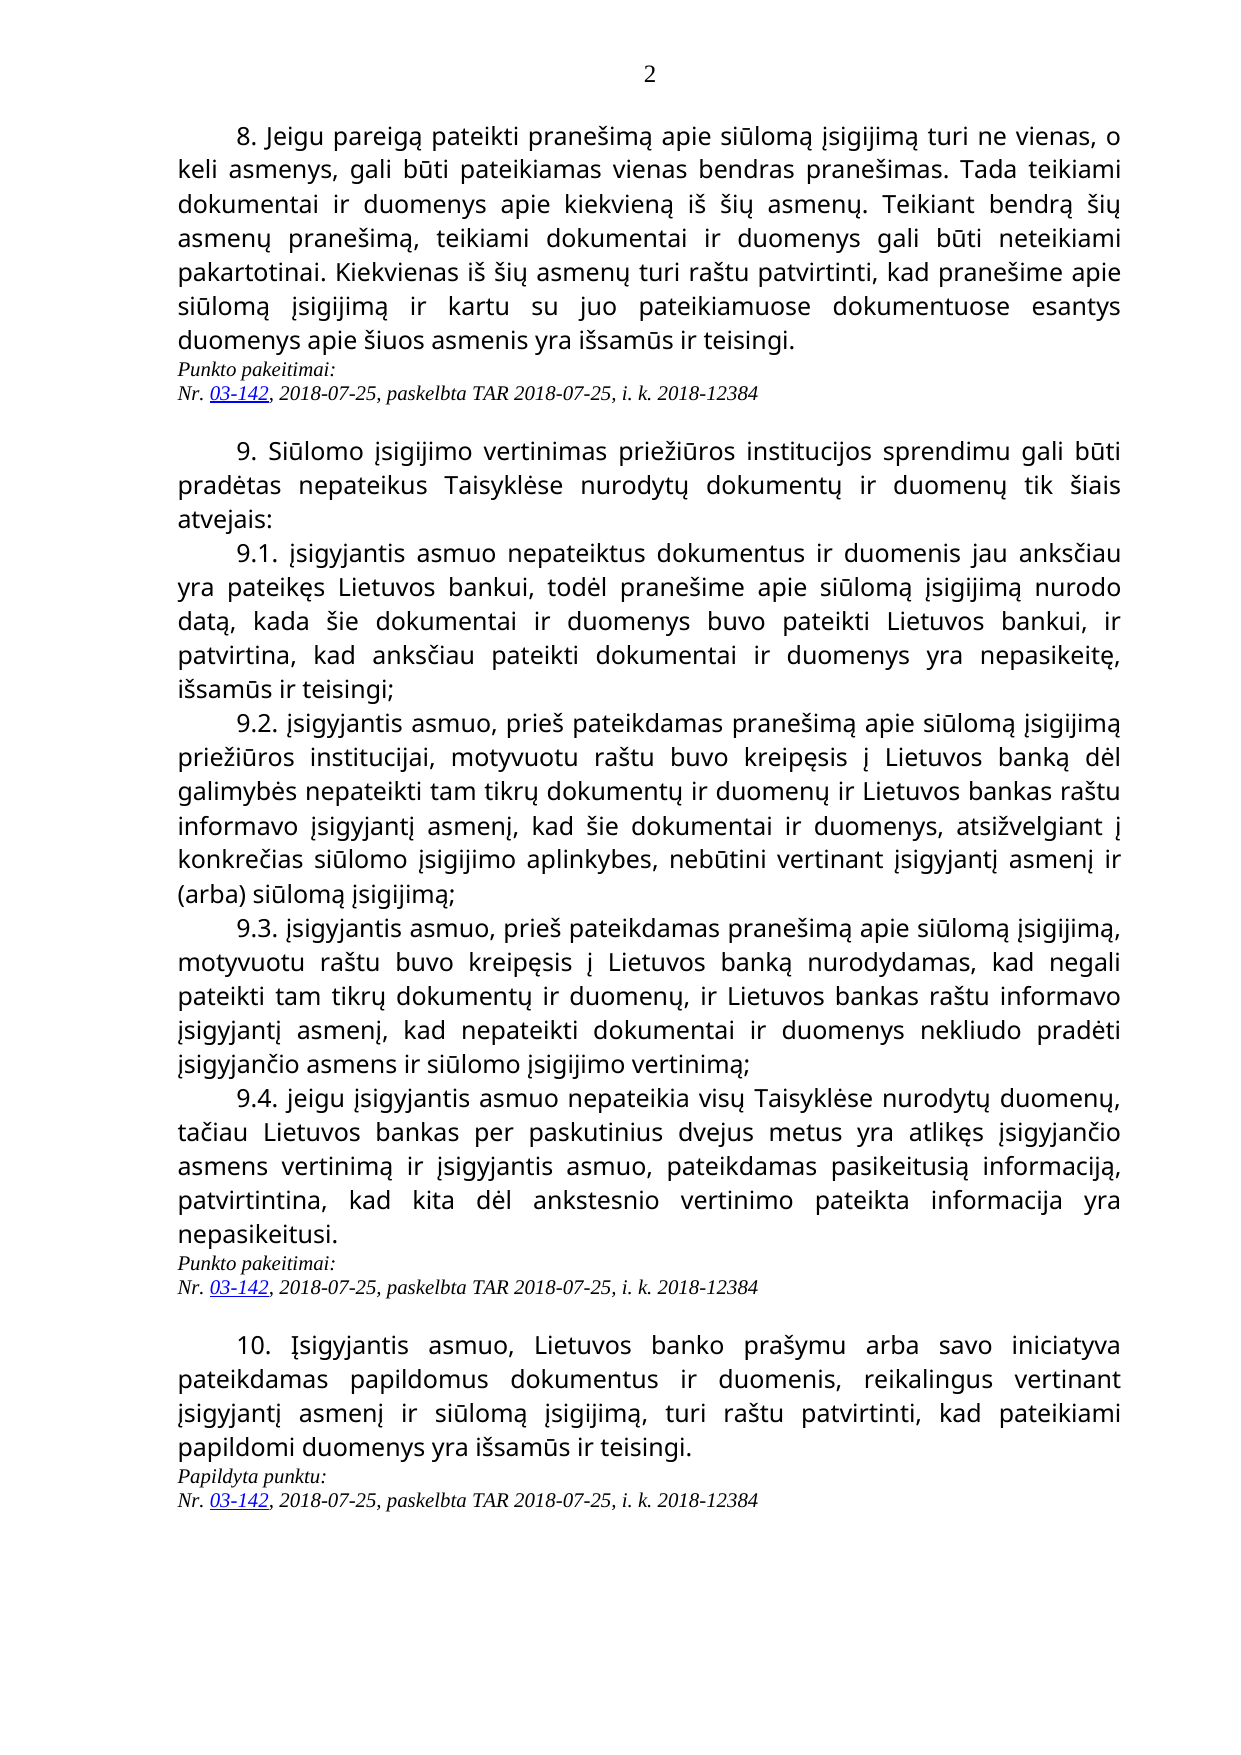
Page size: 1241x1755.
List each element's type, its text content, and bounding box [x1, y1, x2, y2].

text 10. Įsigyjantis asmuo, Lietuvos banko prašymu arba savo iniciatyva pateikdamas papildomus dokumentus ir duomenis, reikalingus vertinant įsigyjantį asmenį ir siūlomą įsigijimą, turi raštu patvirtinti, kad pateikiami papildomi duomenys yra išsamūs ir teisingi. [177, 1328, 1122, 1464]
text Papildyta punktu: [177, 1464, 1122, 1488]
text Punkto pakeitimai: [177, 1251, 1122, 1275]
text Nr. 03-142, 2018-07-25, paskelbta TAR 2018-07-25, i. k. 2018-12384 [177, 1488, 1122, 1512]
text Nr. 03-142, 2018-07-25, paskelbta TAR 2018-07-25, i. k. 2018-12384 [177, 381, 1122, 405]
text 9.3. įsigyjantis asmuo, prieš pateikdamas pranešimą apie siūlomą įsigijimą, motyvuotu raštu buvo kreipęsis į Lietuvos banką nurodydamas, kad negali pateikti tam tikrų dokumentų ir duomenų, ir Lietuvos bankas raštu informavo įsigyjantį asmenį, kad nepateikti dokumentai ir duomenys nekliudo pradėti įsigyjančio asmens ir siūlomo įsigijimo vertinimą; [177, 910, 1122, 1081]
text Nr. 03-142, 2018-07-25, paskelbta TAR 2018-07-25, i. k. 2018-12384 [177, 1275, 1122, 1299]
text Punkto pakeitimai: [177, 357, 1122, 381]
text 9.4. jeigu įsigyjantis asmuo nepateikia visų Taisyklėse nurodytų duomenų, tačiau Lietuvos bankas per paskutinius dvejus metus yra atlikęs įsigyjančio asmens vertinimą ir įsigyjantis asmuo, pateikdamas pasikeitusią informaciją, patvirtintina, kad kita dėl ankstesnio vertinimo pateikta informacija yra nepasikeitusi. [177, 1081, 1122, 1251]
text 9.2. įsigyjantis asmuo, prieš pateikdamas pranešimą apie siūlomą įsigijimą priežiūros institucijai, motyvuotu raštu buvo kreipęsis į Lietuvos banką dėl galimybės nepateikti tam tikrų dokumentų ir duomenų ir Lietuvos bankas raštu informavo įsigyjantį asmenį, kad šie dokumentai ir duomenys, atsižvelgiant į konkrečias siūlomo įsigijimo aplinkybes, nebūtini vertinant įsigyjantį asmenį ir (arba) siūlomą įsigijimą; [177, 706, 1122, 910]
text 8. Jeigu pareigą pateikti pranešimą apie siūlomą įsigijimą turi ne vienas, o keli asmenys, gali būti pateikiamas vienas bendras pranešimas. Tada teikiami dokumentai ir duomenys apie kiekvieną iš šių asmenų. Teikiant bendrą šių asmenų pranešimą, teikiami dokumentai ir duomenys gali būti neteikiami pakartotinai. Kiekvienas iš šių asmenų turi raštu patvirtinti, kad pranešime apie siūlomą įsigijimą ir kartu su juo pateikiamuose dokumentuose esantys duomenys apie šiuos asmenis yra išsamūs ir teisingi. [177, 118, 1122, 357]
text 9. Siūlomo įsigijimo vertinimas priežiūros institucijos sprendimu gali būti pradėtas nepateikus Taisyklėse nurodytų dokumentų ir duomenų tik šiais atvejais: [177, 433, 1122, 536]
text 9.1. įsigyjantis asmuo nepateiktus dokumentus ir duomenis jau anksčiau yra pateikęs Lietuvos bankui, todėl pranešime apie siūlomą įsigijimą nurodo datą, kada šie dokumentai ir duomenys buvo pateikti Lietuvos bankui, ir patvirtina, kad anksčiau pateikti dokumentai ir duomenys yra nepasikeitę, išsamūs ir teisingi; [177, 536, 1122, 706]
